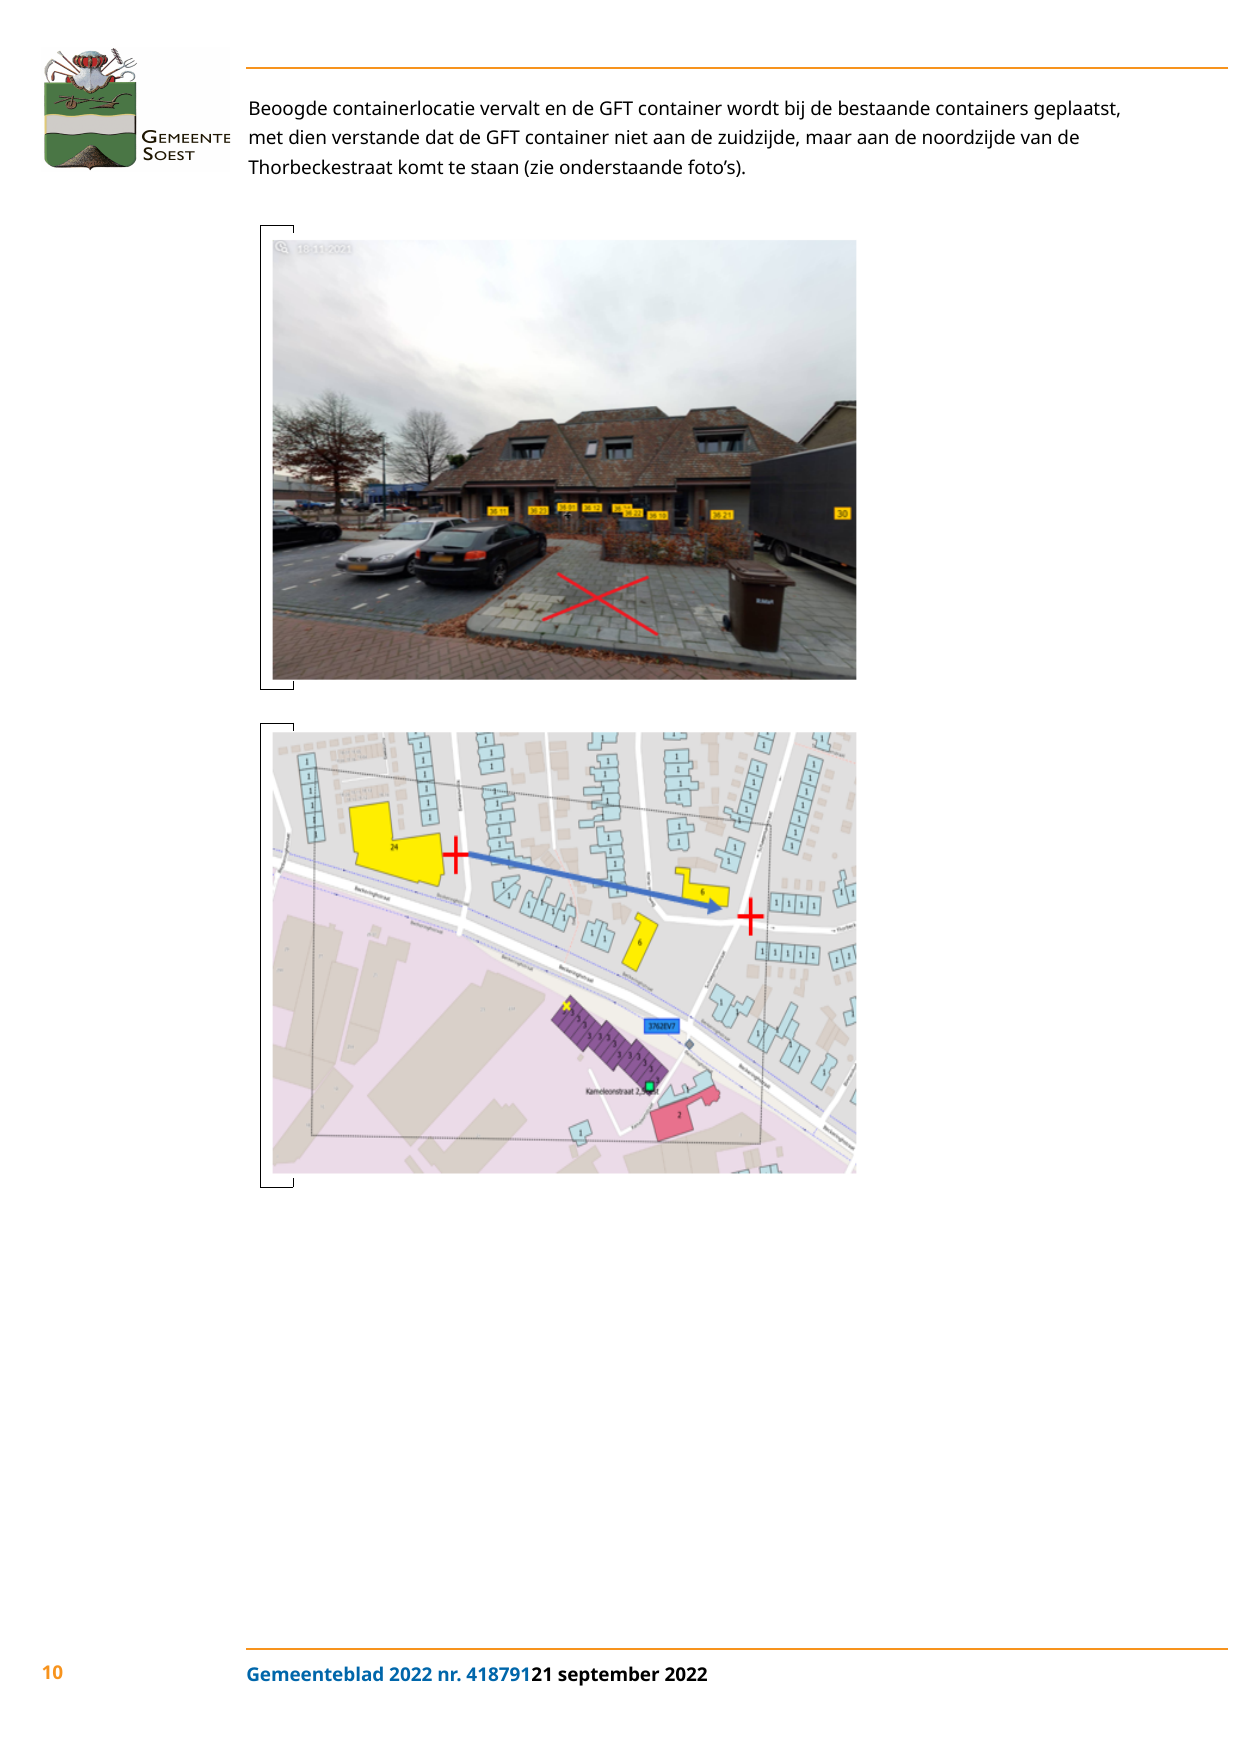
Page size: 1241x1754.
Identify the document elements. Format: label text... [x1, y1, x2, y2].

picture [268, 233, 860, 681]
text Beoogde containerlocatie vervalt en de GFT container wordt bij de bestaande containers geplaatst, met dien verstande dat de GFT container niet aan de zuidzijde, maar aan de noordzijde van de Thorbeckestraat komt te staan (zie onderstaande foto’s). [248, 95, 1152, 180]
picture [268, 731, 860, 1178]
picture [41, 47, 231, 172]
